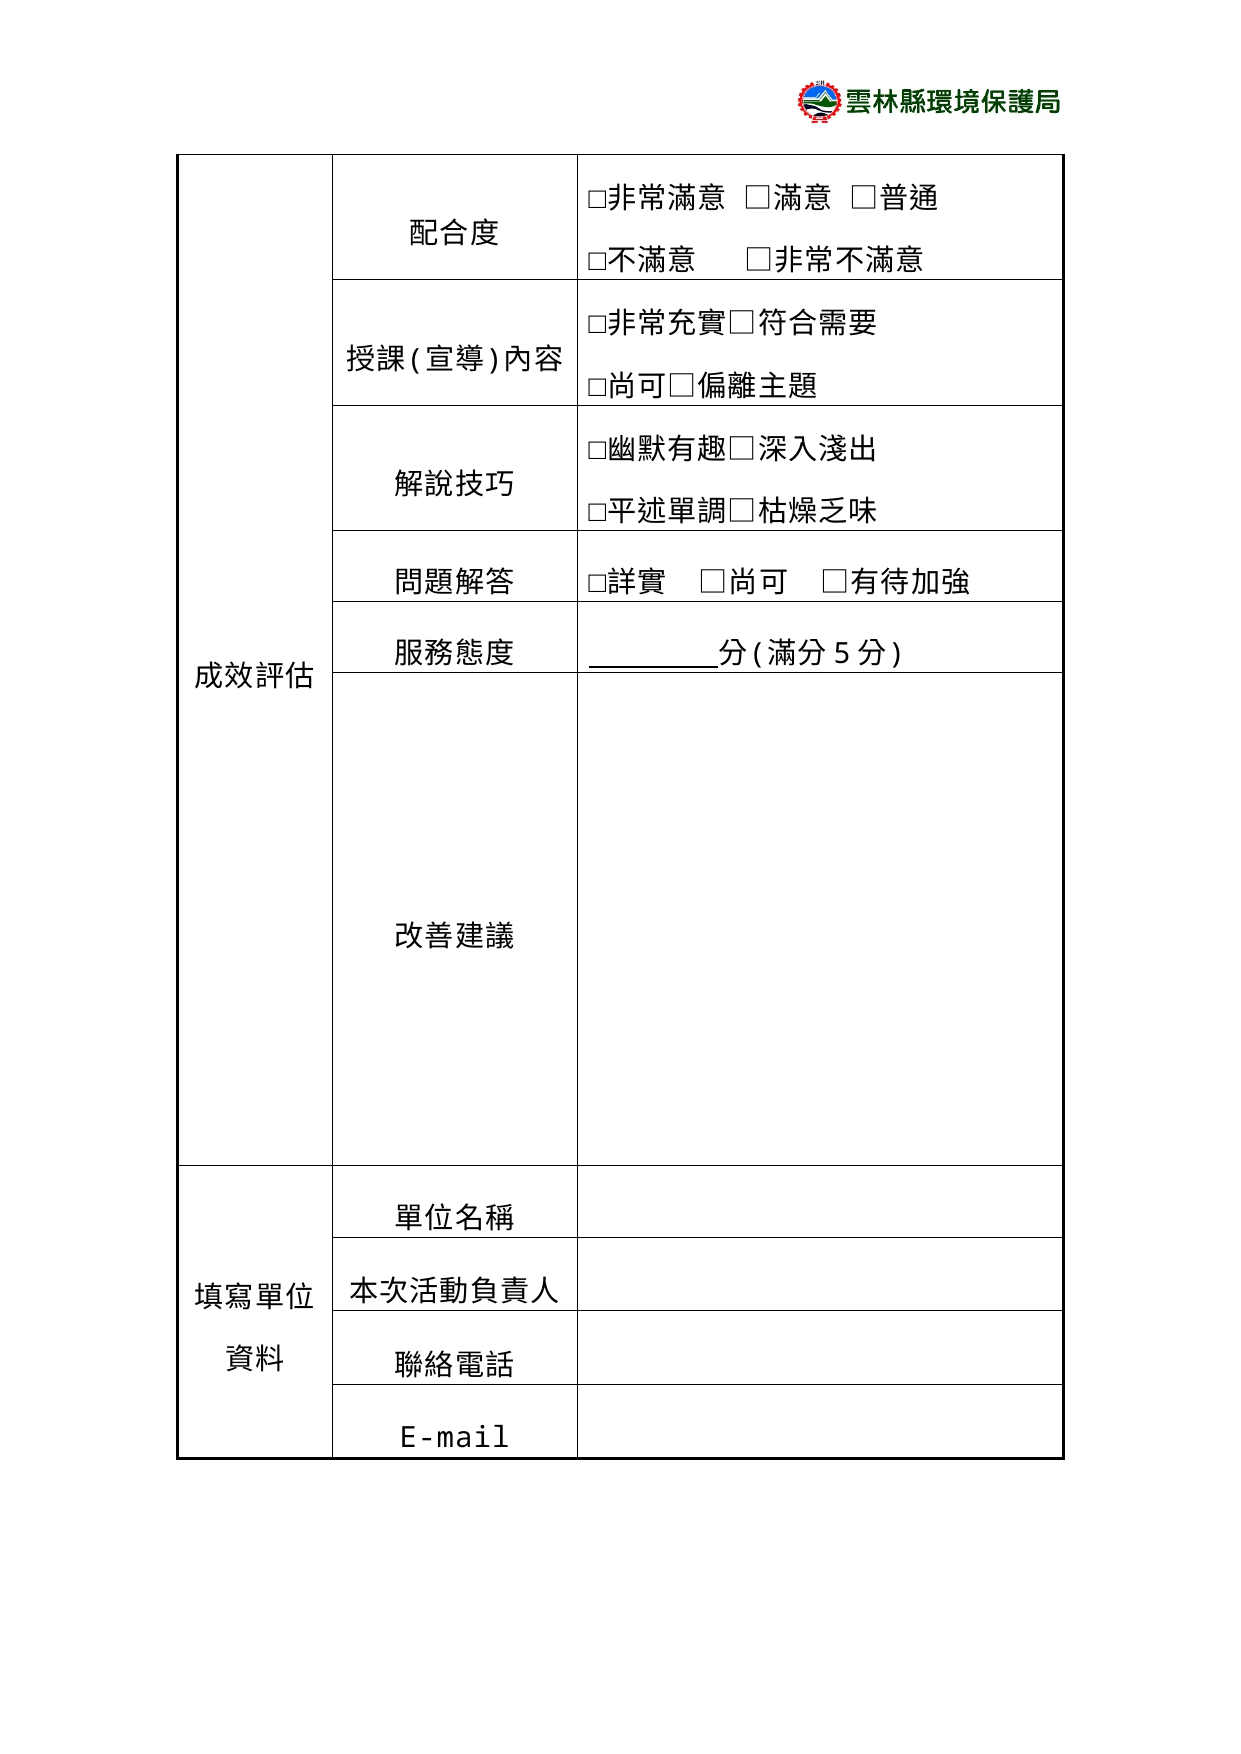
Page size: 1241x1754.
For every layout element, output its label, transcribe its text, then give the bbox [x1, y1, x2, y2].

table_cell 分(滿分5分) [578, 602, 1062, 672]
table_cell 服務態度 [333, 602, 577, 672]
table_cell 問題解答 [333, 531, 577, 601]
table_cell 單位名稱 [333, 1166, 577, 1236]
table_cell [578, 673, 1062, 1165]
table_cell 改善建議 [333, 673, 577, 1165]
table_cell □詳實 □尚可 □有待加強 [578, 531, 1062, 601]
table_cell [578, 1385, 1062, 1457]
table_cell □幽默有趣□深入淺出 □平述單調□枯燥乏味 [578, 406, 1062, 530]
table_cell 聯絡電話 [333, 1311, 577, 1383]
table_cell 授課(宣導)內容 [333, 280, 577, 404]
table_cell [578, 1166, 1062, 1236]
table_cell □非常滿意 □滿意 □普通 □不滿意 □非常不滿意 [578, 155, 1062, 279]
table_cell 配合度 [333, 155, 577, 279]
table_cell 解說技巧 [333, 406, 577, 530]
table_cell □非常充實□符合需要 □尚可□偏離主題 [578, 280, 1062, 404]
table_cell [578, 1238, 1062, 1310]
table_cell [578, 1311, 1062, 1383]
table_cell 成效評估 [179, 155, 332, 1165]
table_cell 填寫單位資料 [179, 1166, 332, 1457]
table_cell E-mail [333, 1385, 577, 1457]
table_cell 本次活動負責人 [333, 1238, 577, 1310]
